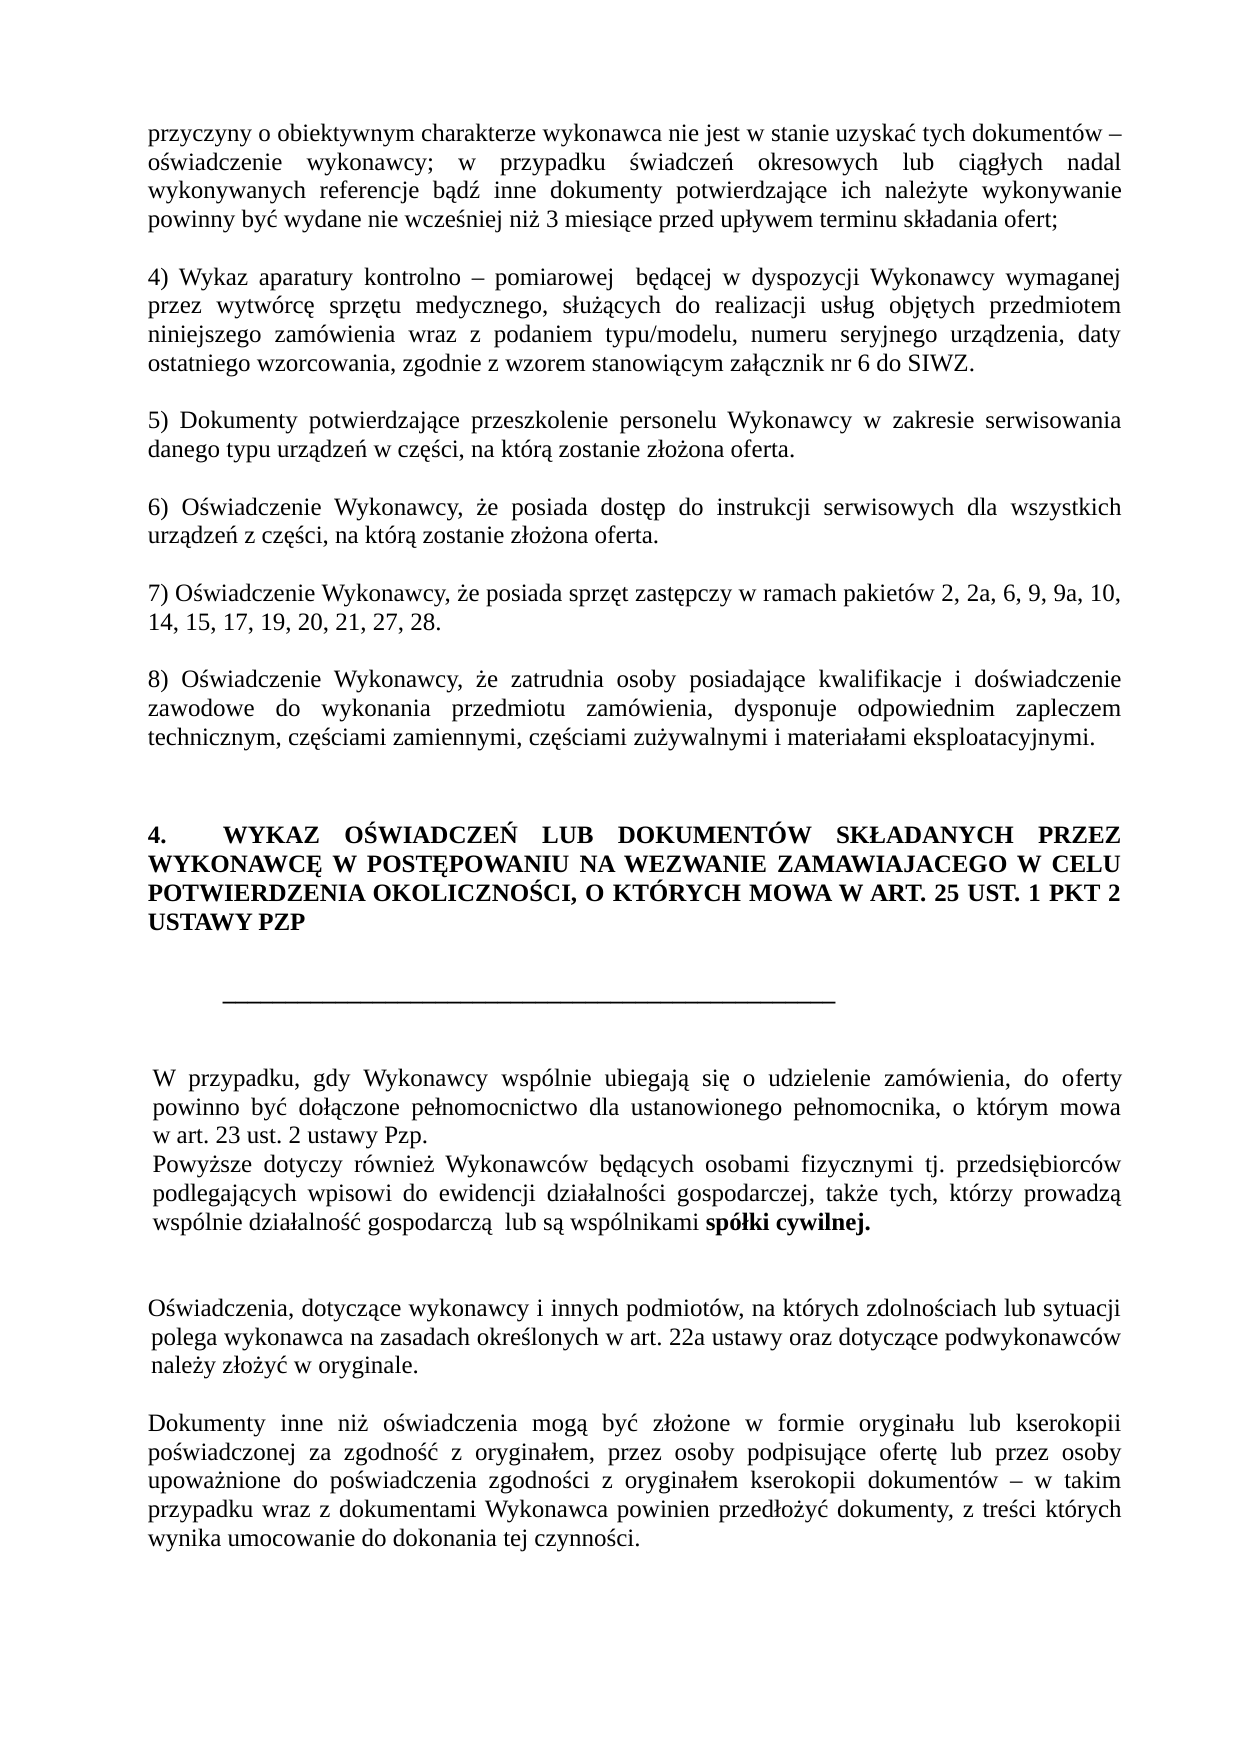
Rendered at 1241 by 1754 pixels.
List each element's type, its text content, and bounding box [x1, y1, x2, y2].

text 6) Oświadczenie Wykonawcy, że posiada dostęp do instrukcji serwisowych dla wszystkich urządzeń z części, na którą zostanie złożona oferta. [148, 492, 1122, 549]
text W przypadku, gdy Wykonawcy wspólnie ubiegają się o udzielenie zamówienia, do oferty powinno być dołączone pełnomocnictwo dla ustanowionego pełnomocnika, o którym mowa w art. 23 ust. 2 ustawy Pzp. [152, 1063, 1122, 1149]
text 7) Oświadczenie Wykonawcy, że posiada sprzęt zastępczy w ramach pakietów 2, 2a, 6, 9, 9a, 10, 14, 15, 17, 19, 20, 21, 27, 28. [148, 578, 1122, 636]
list _________________________________________________ [185, 977, 1122, 1006]
text 5) Dokumenty potwierdzające przeszkolenie personelu Wykonawcy w zakresie serwisowania danego typu urządzeń w części, na którą zostanie złożona oferta. [148, 406, 1122, 463]
text przyczyny o obiektywnym charakterze wykonawca nie jest w stanie uzyskać tych dokumentów – oświadczenie wykonawcy; w przypadku świadczeń okresowych lub ciągłych nadal wykonywanych referencje bądź inne dokumenty potwierdzające ich należyte wykonywanie powinny być wydane nie wcześniej niż 3 miesiące przed upływem terminu składania ofert; [148, 118, 1122, 233]
text 8) Oświadczenie Wykonawcy, że zatrudnia osoby posiadające kwalifikacje i doświadczenie zawodowe do wykonania przedmiotu zamówienia, dysponuje odpowiednim zapleczem technicznym, częściami zamiennymi, częściami zużywalnymi i materiałami eksploatacyjnymi. [148, 664, 1122, 751]
list WYKAZ OŚWIADCZEŃ LUB DOKUMENTÓW SKŁADANYCH PRZEZ WYKONAWCĘ W POSTĘPOWANIU NA WEZWANIE ZAMAWIAJACEGO W CELU POTWIERDZENIA OKOLICZNOŚCI, O KTÓRYCH MOWA W ART. 25 UST. 1 PKT 2 USTAWY PZP [148, 821, 1122, 936]
text Oświadczenia, dotyczące wykonawcy i innych podmiotów, na których zdolnościach lub sytuacji polega wykonawca na zasadach określonych w art. 22a ustawy oraz dotyczące podwykonawców należy złożyć w oryginale. [148, 1293, 1122, 1379]
text Powyższe dotyczy również Wykonawców będących osobami fizycznymi tj. przedsiębiorców podlegających wpisowi do ewidencji działalności gospodarczej, także tych, którzy prowadzą wspólnie działalność gospodarczą lub są wspólnikami spółki cywilnej. [152, 1149, 1122, 1236]
text 4) Wykaz aparatury kontrolno – pomiarowej będącej w dyspozycji Wykonawcy wymaganej przez wytwórcę sprzętu medycznego, służących do realizacji usług objętych przedmiotem niniejszego zamówienia wraz z podaniem typu/modelu, numeru seryjnego urządzenia, daty ostatniego wzorcowania, zgodnie z wzorem stanowiącym załącznik nr 6 do SIWZ. [148, 262, 1122, 377]
text Dokumenty inne niż oświadczenia mogą być złożone w formie oryginału lub kserokopii poświadczonej za zgodność z oryginałem, przez osoby podpisujące ofertę lub przez osoby upoważnione do poświadczenia zgodności z oryginałem kserokopii dokumentów – w takim przypadku wraz z dokumentami Wykonawca powinien przedłożyć dokumenty, z treści których wynika umocowanie do dokonania tej czynności. [148, 1408, 1122, 1552]
